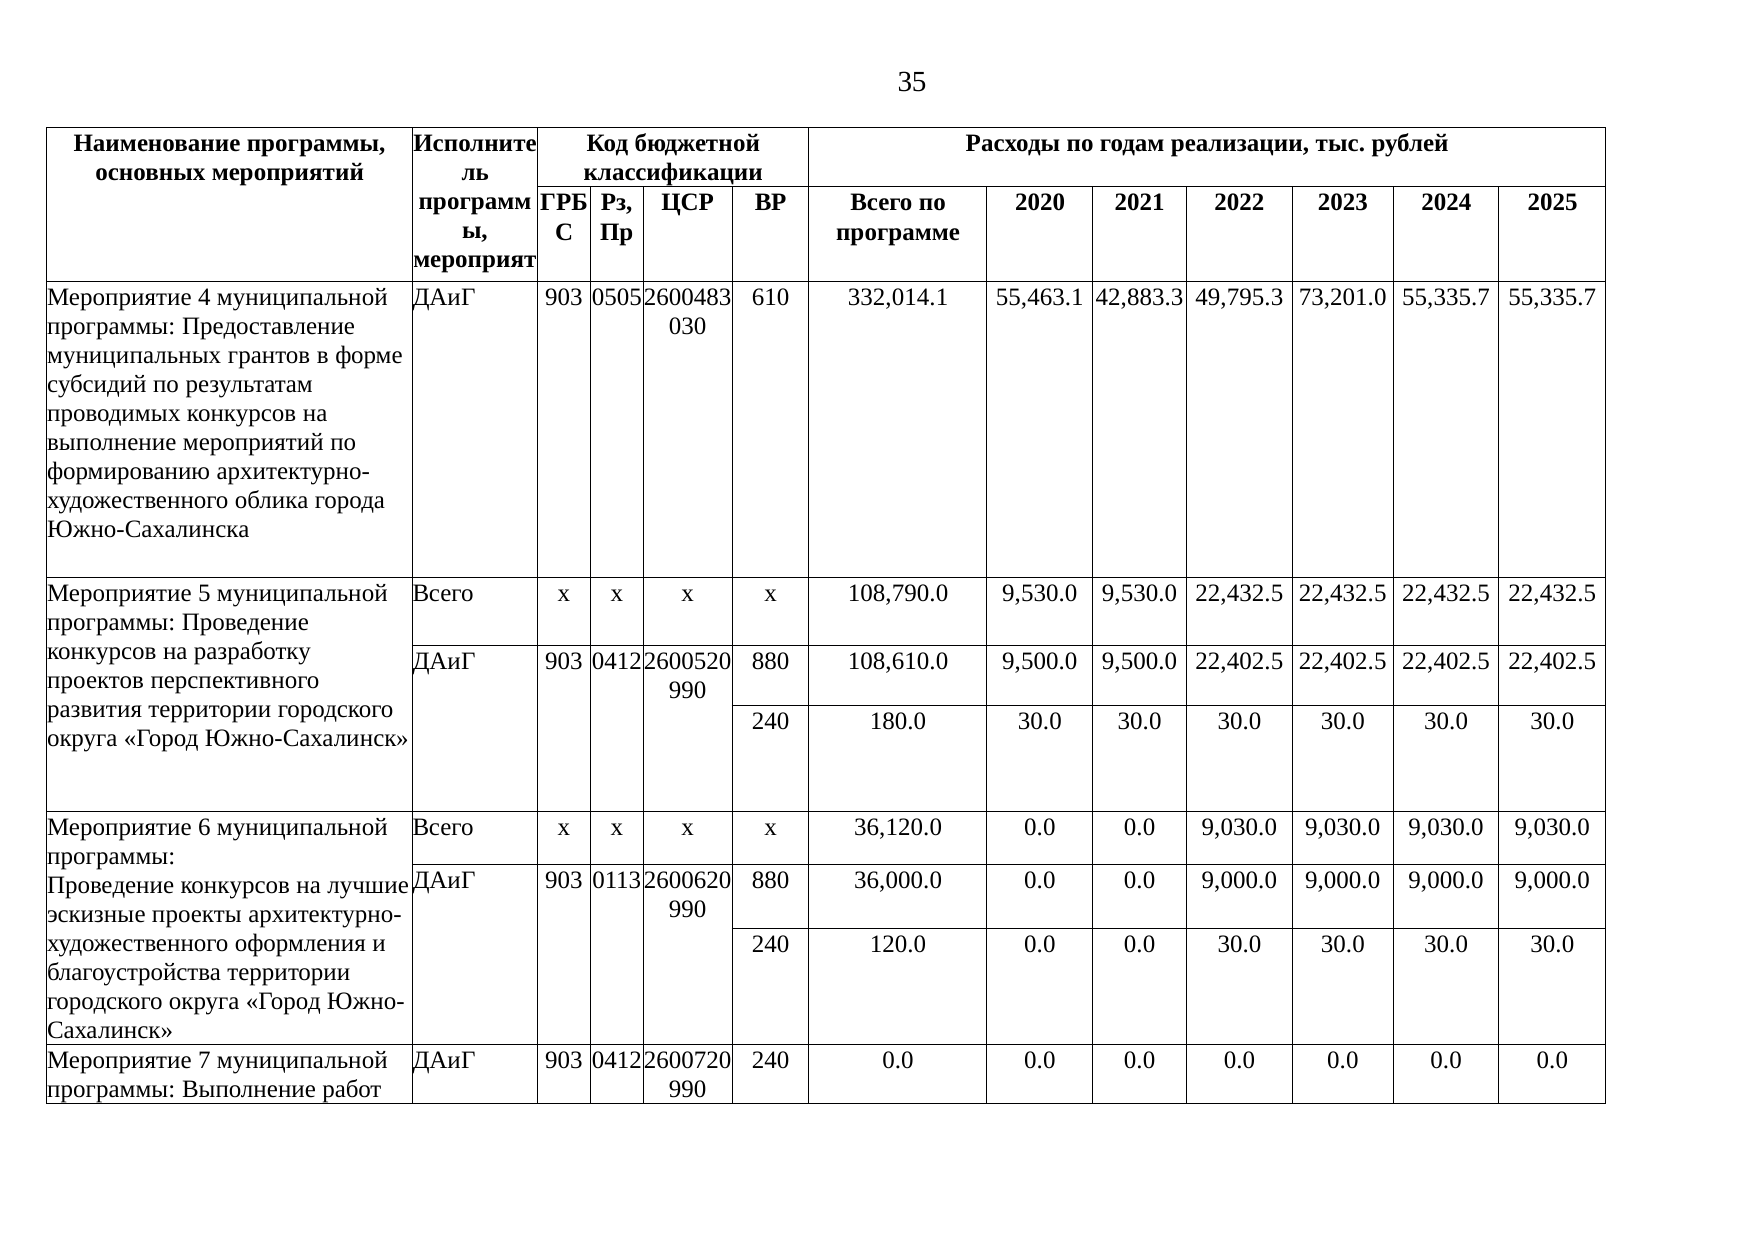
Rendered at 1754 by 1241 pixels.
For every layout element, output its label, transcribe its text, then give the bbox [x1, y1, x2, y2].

table_cell 240 [733, 929, 808, 1044]
table_cell 0,0 [1499, 1045, 1605, 1103]
table_header Код бюджетной классификации [538, 128, 808, 186]
table_cell 0412 [591, 1045, 643, 1103]
table_cell 0,0 [1187, 1045, 1292, 1103]
table_cell 9 000,0 [1187, 865, 1292, 928]
table_cell 0412 [591, 646, 643, 811]
table_cell ДАиГ [413, 1045, 537, 1103]
table_cell х [538, 812, 590, 863]
table_cell Мероприятие 5 муниципальной программы: Проведение конкурсов на разработку проектов перспективного развития территории городского округа «Город Южно-Сахалинск» [47, 578, 412, 811]
table_cell 332 014,1 [809, 282, 986, 577]
table_cell 30,0 [1093, 706, 1186, 811]
table_cell ДАиГ [413, 865, 537, 1044]
table_cell 2025 [1499, 187, 1605, 281]
table_cell 0,0 [1093, 812, 1186, 863]
table_cell 30,0 [1293, 706, 1393, 811]
table_cell 22 432,5 [1394, 578, 1498, 645]
table_cell 108 610,0 [809, 646, 986, 705]
table_cell 9 530,0 [1093, 578, 1186, 645]
table_cell 30,0 [1293, 929, 1393, 1044]
table_cell 0,0 [809, 1045, 986, 1103]
table_cell х [591, 812, 643, 863]
table_cell 2024 [1394, 187, 1498, 281]
table_cell Всего [413, 578, 537, 645]
table_cell 9 030,0 [1499, 812, 1605, 863]
table_cell 22 432,5 [1293, 578, 1393, 645]
table_cell х [591, 578, 643, 645]
table_cell 30,0 [1499, 706, 1605, 811]
table_cell 30,0 [1394, 929, 1498, 1044]
table_cell 0,0 [987, 865, 1092, 928]
table_cell 9 000,0 [1293, 865, 1393, 928]
table_cell 30,0 [1187, 706, 1292, 811]
table_cell 30,0 [987, 706, 1092, 811]
table_cell ЦСР [644, 187, 732, 281]
table_cell 2020 [987, 187, 1092, 281]
table_cell 0,0 [1394, 1045, 1498, 1103]
table_cell ДАиГ [416, 1053, 424, 1067]
table_cell 36 120,0 [809, 812, 986, 863]
table_cell 0505 [591, 282, 643, 577]
table_cell 2600720990 [644, 1045, 732, 1103]
table_cell 22 402,5 [1187, 646, 1292, 705]
table_cell 9 000,0 [1394, 865, 1498, 928]
table_cell 73 201,0 [1293, 282, 1393, 577]
table_cell ГРБС [538, 187, 590, 281]
table_cell 55 335,7 [1499, 282, 1605, 577]
table_cell 2022 [1187, 187, 1292, 281]
table_cell 0,0 [1093, 865, 1186, 928]
table_cell 2600520990 [644, 646, 732, 811]
table_cell 2600620990 [644, 865, 732, 1044]
table_cell х [538, 578, 590, 645]
table_cell ВР [733, 187, 808, 281]
table_cell 22 402,5 [1499, 646, 1605, 705]
table_cell Всего [413, 812, 537, 863]
table_cell Мероприятие 6 муниципальной программы: Проведение конкурсов на лучшие эскизные проекты архитектурно-художественного оформления и благоустройства территории городского округа «Город Южно-Сахалинск» [47, 812, 412, 1044]
table_cell х [644, 578, 732, 645]
table_cell 880 [733, 865, 808, 928]
table_cell 0,0 [987, 812, 1092, 863]
table_cell х [733, 812, 808, 863]
table_cell 42 883,3 [1093, 282, 1186, 577]
table_header Наименование программы, основных мероприятий [47, 128, 412, 281]
table_cell ДАиГ [413, 646, 537, 811]
table_cell Рз, Пр [591, 187, 643, 281]
table_cell 9 030,0 [1293, 812, 1393, 863]
table_cell 2023 [1293, 187, 1393, 281]
table_cell Всего по программе [809, 187, 986, 281]
table_cell 180,0 [809, 706, 986, 811]
table_cell Мероприятие 4 муниципальной программы: Предоставление муниципальных грантов в форме субсидий по результатам проводимых конкурсов на выполнение мероприятий по формированию архитектурно-художественного облика города Южно-Сахалинска [47, 282, 412, 577]
table_cell 9 500,0 [1093, 646, 1186, 705]
table_cell 49 795,3 [1187, 282, 1292, 577]
table_header Расходы по годам реализации, тыс. рублей [809, 128, 1605, 186]
table_cell 880 [733, 646, 808, 705]
table_cell Мероприятие 7 муниципальной программы: Выполнение работ [47, 1045, 412, 1103]
table_cell 9 030,0 [1394, 812, 1498, 863]
table_cell 0,0 [1093, 1045, 1186, 1103]
table_cell 120,0 [809, 929, 986, 1044]
table_cell 9 030,0 [1187, 812, 1292, 863]
table_cell 0,0 [1293, 1045, 1393, 1103]
table_cell 22 402,5 [1394, 646, 1498, 705]
table_cell 0,0 [987, 1045, 1092, 1103]
table_cell 240 [733, 706, 808, 811]
table_cell 2021 [1093, 187, 1186, 281]
table_cell 0,0 [987, 929, 1092, 1044]
table_cell 55 335,7 [1394, 282, 1498, 577]
table_cell 0,0 [1093, 929, 1186, 1044]
table_cell 9 500,0 [987, 646, 1092, 705]
table_cell 36 000,0 [809, 865, 986, 928]
table_cell 9 000,0 [1499, 865, 1605, 928]
table_cell 30,0 [1187, 929, 1292, 1044]
table_cell 903 [538, 1045, 590, 1103]
table_cell 903 [538, 646, 590, 811]
table_cell 22 402,5 [1293, 646, 1393, 705]
table_cell х [733, 578, 808, 645]
table_cell 903 [538, 282, 590, 577]
table_cell 240 [733, 1045, 808, 1103]
table_cell ДАиГ [413, 282, 537, 577]
table_cell 55 463,1 [987, 282, 1092, 577]
table_cell 30,0 [1499, 929, 1605, 1044]
table_header Исполнитель программы, мероприятия [413, 128, 537, 281]
table_cell 22 432,5 [1187, 578, 1292, 645]
table_cell х [644, 812, 732, 863]
table_cell 0113 [591, 865, 643, 1044]
table_cell 30,0 [1394, 706, 1498, 811]
table_cell 108 790,0 [809, 578, 986, 645]
table_cell 903 [538, 865, 590, 1044]
table_cell 610 [733, 282, 808, 577]
table_cell 22 432,5 [1499, 578, 1605, 645]
table_cell 9 530,0 [987, 578, 1092, 645]
table_cell 2600483030 [644, 282, 732, 577]
